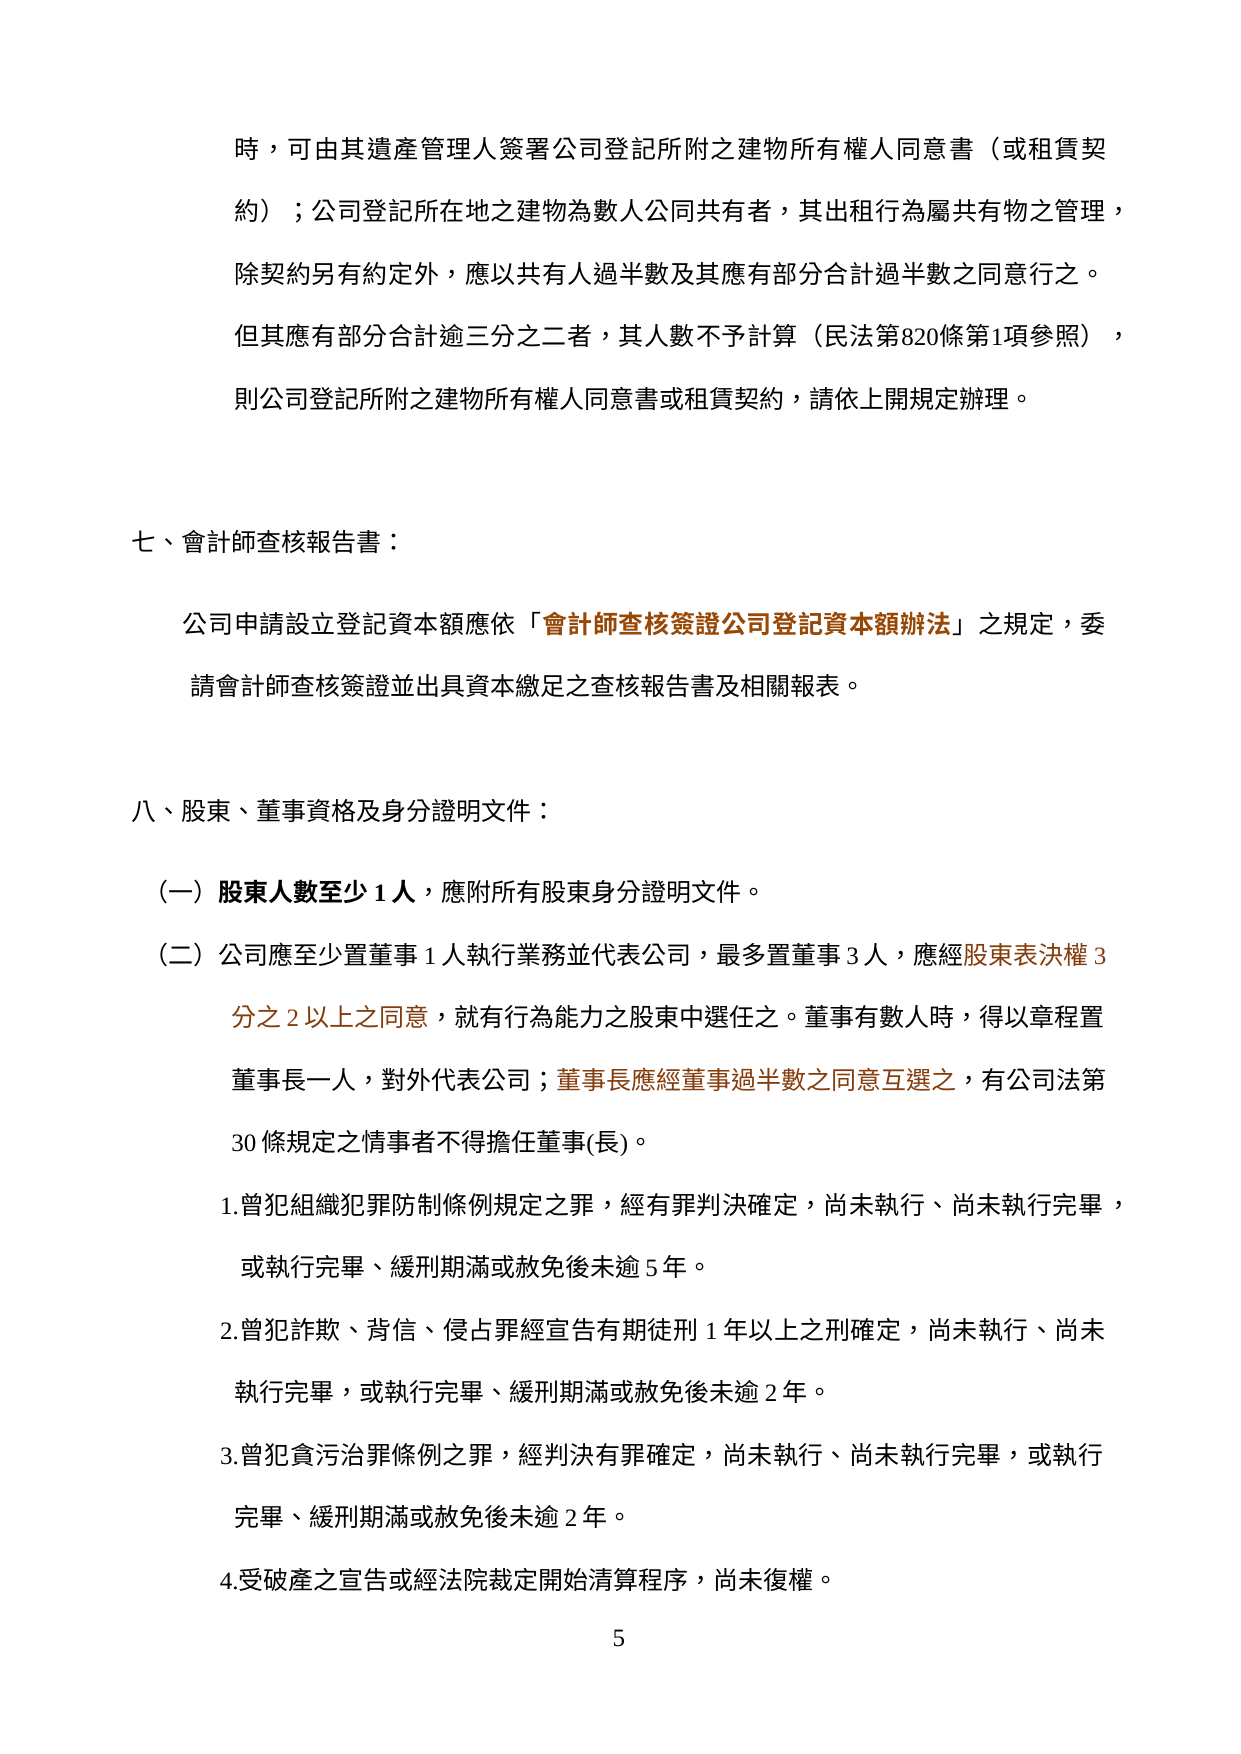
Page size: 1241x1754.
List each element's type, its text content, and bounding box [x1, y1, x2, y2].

text （一）股東人數至少1人，應附所有股東身分證明文件。 [131, 849, 1106, 912]
text 七、會計師查核報告書： [131, 499, 1106, 562]
text 八、股東、董事資格及身分證明文件： [131, 768, 1106, 831]
text 4.受破產之宣告或經法院裁定開始清算程序，尚未復權。 [131, 1537, 1106, 1599]
text 1.曾犯組織犯罪防制條例規定之罪，經有罪判決確定，尚未執行、尚未執行完畢， 或執行完畢、緩刑期滿或赦免後未逾5年。 [220, 1162, 1106, 1287]
text 2.曾犯詐欺、背信、侵占罪經宣告有期徒刑1年以上之刑確定，尚未執行、尚未執行完畢，或執行完畢、緩刑期滿或赦免後未逾2年。 [220, 1287, 1106, 1412]
text （三）查民法第1151條規定：「繼承人有數人時，在分割遺產前，各繼承人對於遺產全部為公同共有」。同法第1152條規定：「前條公同共有之遺產，得由繼承人中互推一人管理之。」是以，公司登記所在地之建物所有權人死亡未辦妥繼承時，可由其遺產管理人簽署公司登記所附之建物所有權人同意書（或租賃契約）；公司登記所在地之建物為數人公同共有者，其出租行為屬共有物之管理，除契約另有約定外，應以共有人過半數及其應有部分合計過半數之同意行之。但其應有部分合計逾三分之二者，其人數不予計算（民法第820條第1項參照），則公司登記所附之建物所有權人同意書或租賃契約，請依上開規定辦理。 [161, 106, 1106, 418]
text 3.曾犯貪污治罪條例之罪，經判決有罪確定，尚未執行、尚未執行完畢，或執行完畢、緩刑期滿或赦免後未逾2年。 [220, 1412, 1106, 1537]
text （二）公司應至少置董事1人執行業務並代表公司，最多置董事3人，應經股東表決權3分之2以上之同意，就有行為能力之股東中選任之。董事有數人時，得以章程置董事長一人，對外代表公司；董事長應經董事過半數之同意互選之，有公司法第30條規定之情事者不得擔任董事(長)。 [131, 912, 1106, 1162]
text 公司申請設立登記資本額應依「會計師查核簽證公司登記資本額辦法」之規定，委請會計師查核簽證並出具資本繳足之查核報告書及相關報表。 [175, 581, 1106, 706]
